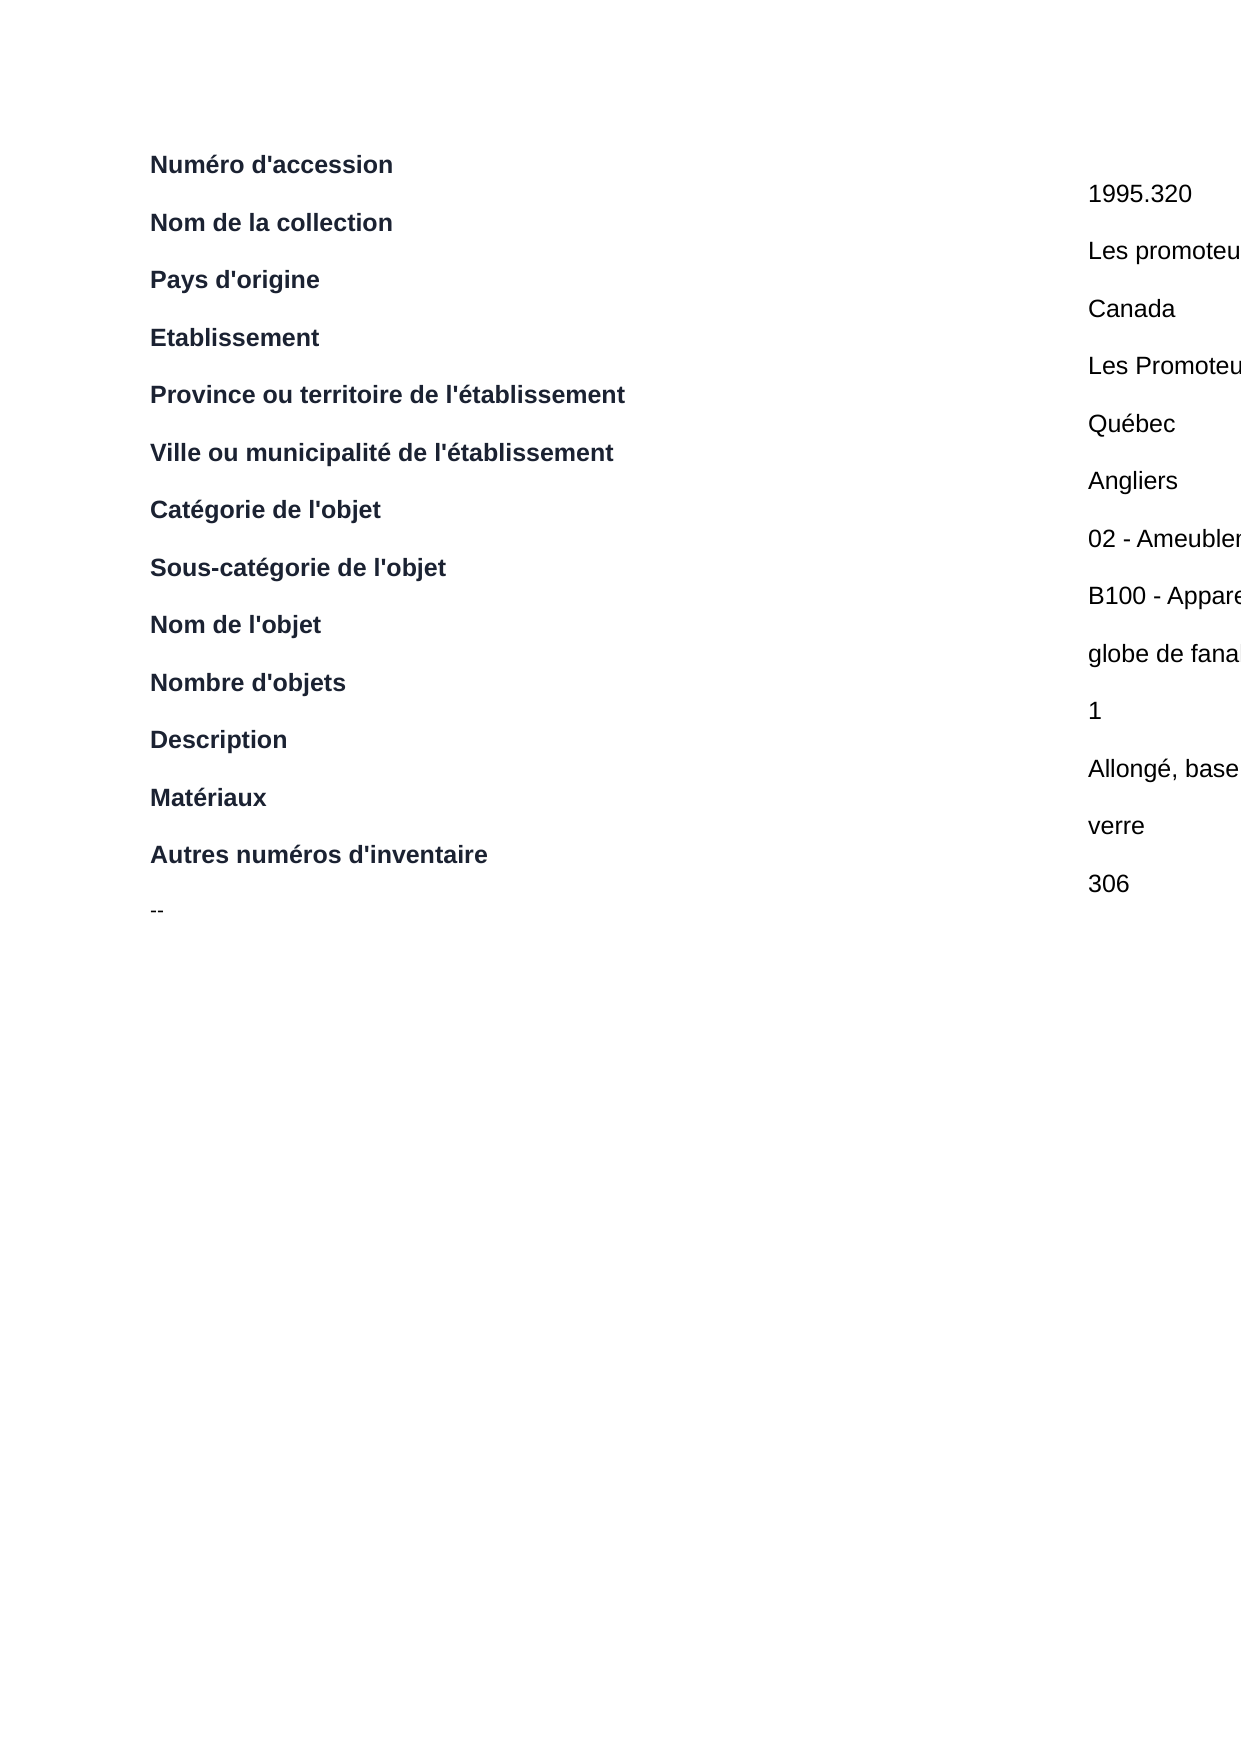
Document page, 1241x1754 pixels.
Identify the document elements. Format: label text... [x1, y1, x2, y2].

text verre [1088, 811, 1240, 840]
text 02 - Ameublement de bâtiment [1088, 524, 1240, 552]
text Catégorie de l'objet [150, 495, 1090, 524]
text Matériaux [150, 782, 1090, 811]
text globe de fanal [1088, 639, 1240, 667]
text Etablissement [150, 322, 1090, 351]
text B100 - Appareil d'éclairage [1088, 581, 1240, 610]
text Ville ou municipalité de l'établissement [150, 437, 1090, 466]
text Canada [1088, 294, 1240, 322]
text Angliers [1088, 466, 1240, 495]
text Québec [1088, 409, 1240, 437]
text 1 [1088, 696, 1240, 725]
text Sous-catégorie de l'objet [150, 552, 1090, 581]
text 1995.320 [1088, 179, 1240, 207]
text Description [150, 725, 1090, 754]
text Les Promoteurs d'Angliers inc. [1088, 351, 1240, 380]
text Allongé, base large et arrondie s'amincissant vers le haut avec inscription moulée; " Made in Canada". [1088, 754, 1240, 782]
text -- [150, 897, 1090, 921]
text Numéro d'accession [150, 150, 1090, 179]
text Autres numéros d'inventaire [150, 840, 1090, 869]
text Nom de la collection [150, 207, 1090, 236]
text Nombre d'objets [150, 667, 1090, 696]
text 306 [1088, 869, 1240, 897]
text Nom de l'objet [150, 610, 1090, 639]
text Pays d'origine [150, 265, 1090, 294]
text Province ou territoire de l'établissement [150, 380, 1090, 409]
text Les promoteurs d'Angliers [1088, 236, 1240, 265]
